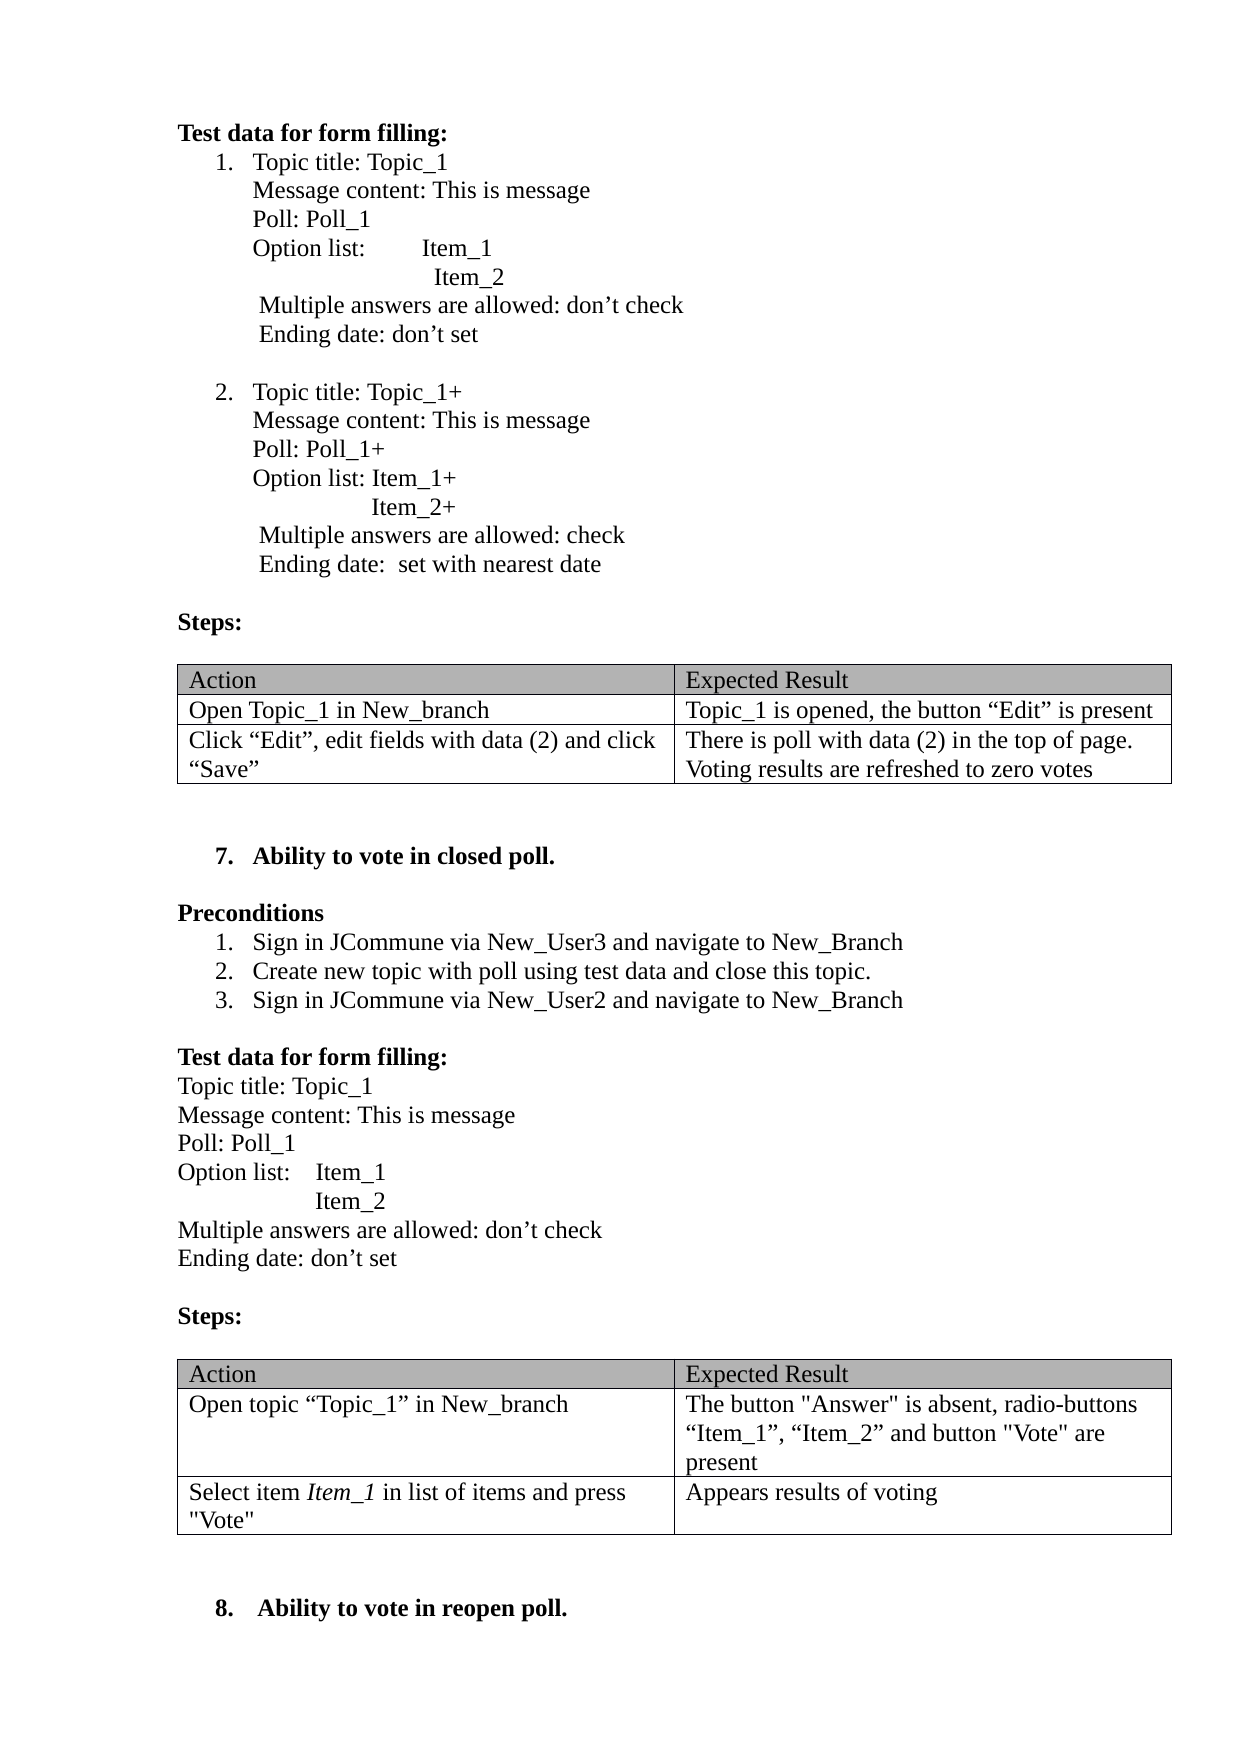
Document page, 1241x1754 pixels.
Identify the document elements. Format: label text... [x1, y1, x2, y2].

text Poll: Poll_1 [177, 1128, 1152, 1157]
list Sign in JCommune via New_User3 and navigate to New_Branch [215, 927, 1152, 956]
text Message content: This is message [177, 176, 1152, 204]
text Steps: [177, 607, 1152, 636]
text Test data for form filling: [177, 118, 1152, 147]
list Topiс title: Topic_1 [215, 147, 1152, 176]
table_header Action [178, 1360, 674, 1388]
text Multiple answers are allowed: don’t check [177, 1215, 1152, 1243]
text Item_2+ [177, 492, 1152, 521]
list Create new topic with poll using test data and close this topic. [215, 956, 1152, 985]
text Steps: [177, 1301, 1152, 1330]
text Ending date: don’t set [177, 1243, 1152, 1272]
list Sign in JCommune via New_User2 and navigate to New_Branch [215, 985, 1152, 1013]
table_cell Click “Edit”, edit fields with data (2) and click “Save” [178, 725, 674, 782]
table_header Action [178, 665, 674, 694]
text Multiple answers are allowed: don’t check [177, 291, 1152, 319]
text Message content: This is message [177, 1100, 1152, 1128]
table_cell There is poll with data (2) in the top of page. Voting results are refreshed to zero votes [675, 725, 1171, 782]
text Test data for form filling: [177, 1042, 1152, 1071]
text Poll: Poll_1 [177, 204, 1152, 233]
text Item_2 [177, 262, 1152, 291]
table_header Expected Result [675, 1360, 1171, 1388]
table_cell The button "Answer" is absent, radio-buttons “Item_1”, “Item_2” and button "Vote" are present [675, 1389, 1171, 1476]
table_cell Open Topic_1 in New_branch [178, 695, 674, 724]
text Topiс title: Topic_1 [177, 1071, 1152, 1100]
text Option list: Item_1 [177, 233, 1152, 262]
table_cell Appears results of voting [675, 1477, 1171, 1534]
table_cell Open topic “Topic_1” in New_branch [178, 1389, 674, 1476]
text Item_2 [177, 1186, 1152, 1215]
text Poll: Poll_1+ [177, 434, 1152, 463]
text Option list: Item_1+ [177, 463, 1152, 492]
list Ability to vote in reopen poll. [215, 1593, 1152, 1621]
text Multiple answers are allowed: check [177, 521, 1152, 549]
text Option list: Item_1 [177, 1157, 1152, 1186]
list Ability to vote in closed poll. [215, 841, 1152, 870]
list Topiс title: Topic_1+ [215, 377, 1152, 406]
table_cell Select item Item_1 in list of items and press "Vote" [178, 1477, 674, 1534]
text Message content: This is message [177, 406, 1152, 434]
text Ending date: don’t set [177, 319, 1152, 348]
text Ending date: set with nearest date [177, 549, 1152, 578]
table_cell Topic_1 is opened, the button “Edit” is present [675, 695, 1171, 724]
text Preconditions [177, 898, 1152, 927]
table_header Expected Result [675, 665, 1171, 694]
